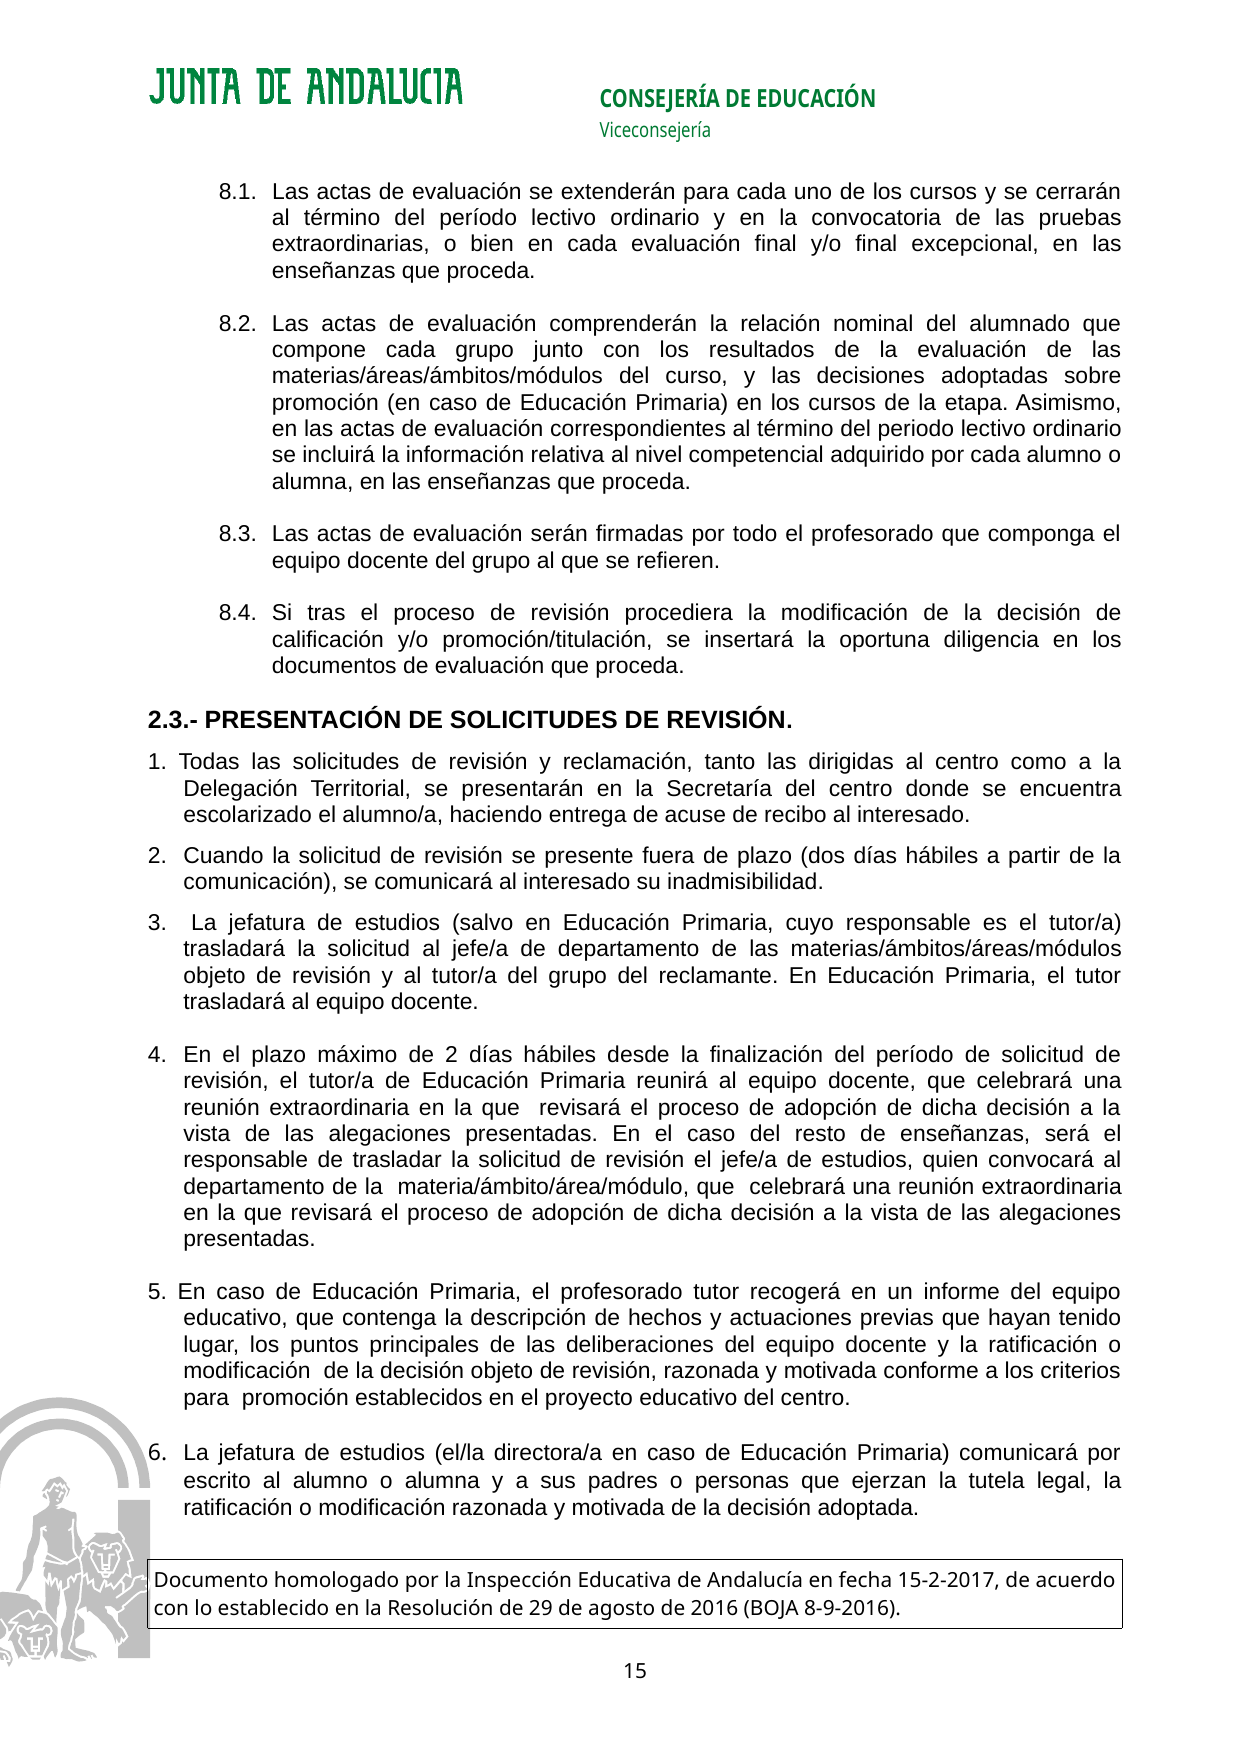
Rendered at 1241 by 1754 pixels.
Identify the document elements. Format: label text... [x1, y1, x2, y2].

text 4. En el plazo máximo de 2 días hábiles desde la finalización del período de solicitud de revisión, el tutor/a de Educación Primaria reunirá al equipo docente, que celebrará una reunión extraordinaria en la que revisará el proceso de adopción de dicha decisión a la vista de las alegaciones presentadas. En el caso del resto de enseñanzas, será el responsable de trasladar la solicitud de revisión el jefe/a de estudios, quien convocará al departamento de la materia/ámbito/área/módulo, que celebrará una reunión extraordinaria en la que revisará el proceso de adopción de dicha decisión a la vista de las alegaciones presentadas. [148, 1041, 1122, 1252]
text 8.1. Las actas de evaluación se extenderán para cada uno de los cursos y se cerrarán al término del período lectivo ordinario y en la convocatoria de las pruebas extraordinarias, o bien en cada evaluación final y/o final excepcional, en las enseñanzas que proceda. [218, 178, 1122, 283]
text 8.2. Las actas de evaluación comprenderán la relación nominal del alumnado que compone cada grupo junto con los resultados de la evaluación de las materias/áreas/ámbitos/módulos del curso, y las decisiones adoptadas sobre promoción (en caso de Educación Primaria) en los cursos de la etapa. Asimismo, en las actas de evaluación correspondientes al término del periodo lectivo ordinario se incluirá la información relativa al nivel competencial adquirido por cada alumno o alumna, en las enseñanzas que proceda. [218, 309, 1122, 494]
text 8.3. Las actas de evaluación serán firmadas por todo el profesorado que componga el equipo docente del grupo al que se refieren. [218, 520, 1122, 573]
text 8.4. Si tras el proceso de revisión procediera la modificación de la decisión de calificación y/o promoción/titulación, se insertará la oportuna diligencia en los documentos de evaluación que proceda. [218, 599, 1122, 678]
text 5. En caso de Educación Primaria, el profesorado tutor recogerá en un informe del equipo educativo, que contenga la descripción de hechos y actuaciones previas que hayan tenido lugar, los puntos principales de las deliberaciones del equipo docente y la ratificación o modificación de la decisión objeto de revisión, razonada y motivada conforme a los criterios para promoción establecidos en el proyecto educativo del centro. [148, 1278, 1122, 1410]
list La jefatura de estudios (el/la directora/a en caso de Educación Primaria) comunicará por escrito al alumno o alumna y a sus padres o personas que ejerzan la tutela legal, la ratificación o modificación razonada y motivada de la decisión adoptada. [148, 1436, 1122, 1520]
text 3. La jefatura de estudios (salvo en Educación Primaria, cuyo responsable es el tutor/a) trasladará la solicitud al jefe/a de departamento de las materias/ámbitos/áreas/módulos objeto de revisión y al tutor/a del grupo del reclamante. En Educación Primaria, el tutor trasladará al equipo docente. [148, 909, 1122, 1014]
text 1. Todas las solicitudes de revisión y reclamación, tanto las dirigidas al centro como a la Delegación Territorial, se presentarán en la Secretaría del centro donde se encuentra escolarizado el alumno/a, haciendo entrega de acuse de recibo al interesado. [148, 748, 1122, 827]
picture [149, 68, 463, 104]
text 2. Cuando la solicitud de revisión se presente fuera de plazo (dos días hábiles a partir de la comunicación), se comunicará al interesado su inadmisibilidad. [148, 842, 1122, 894]
text 2.3.- PRESENTACIÓN DE SOLICITUDES DE REVISIÓN. [148, 705, 1122, 733]
